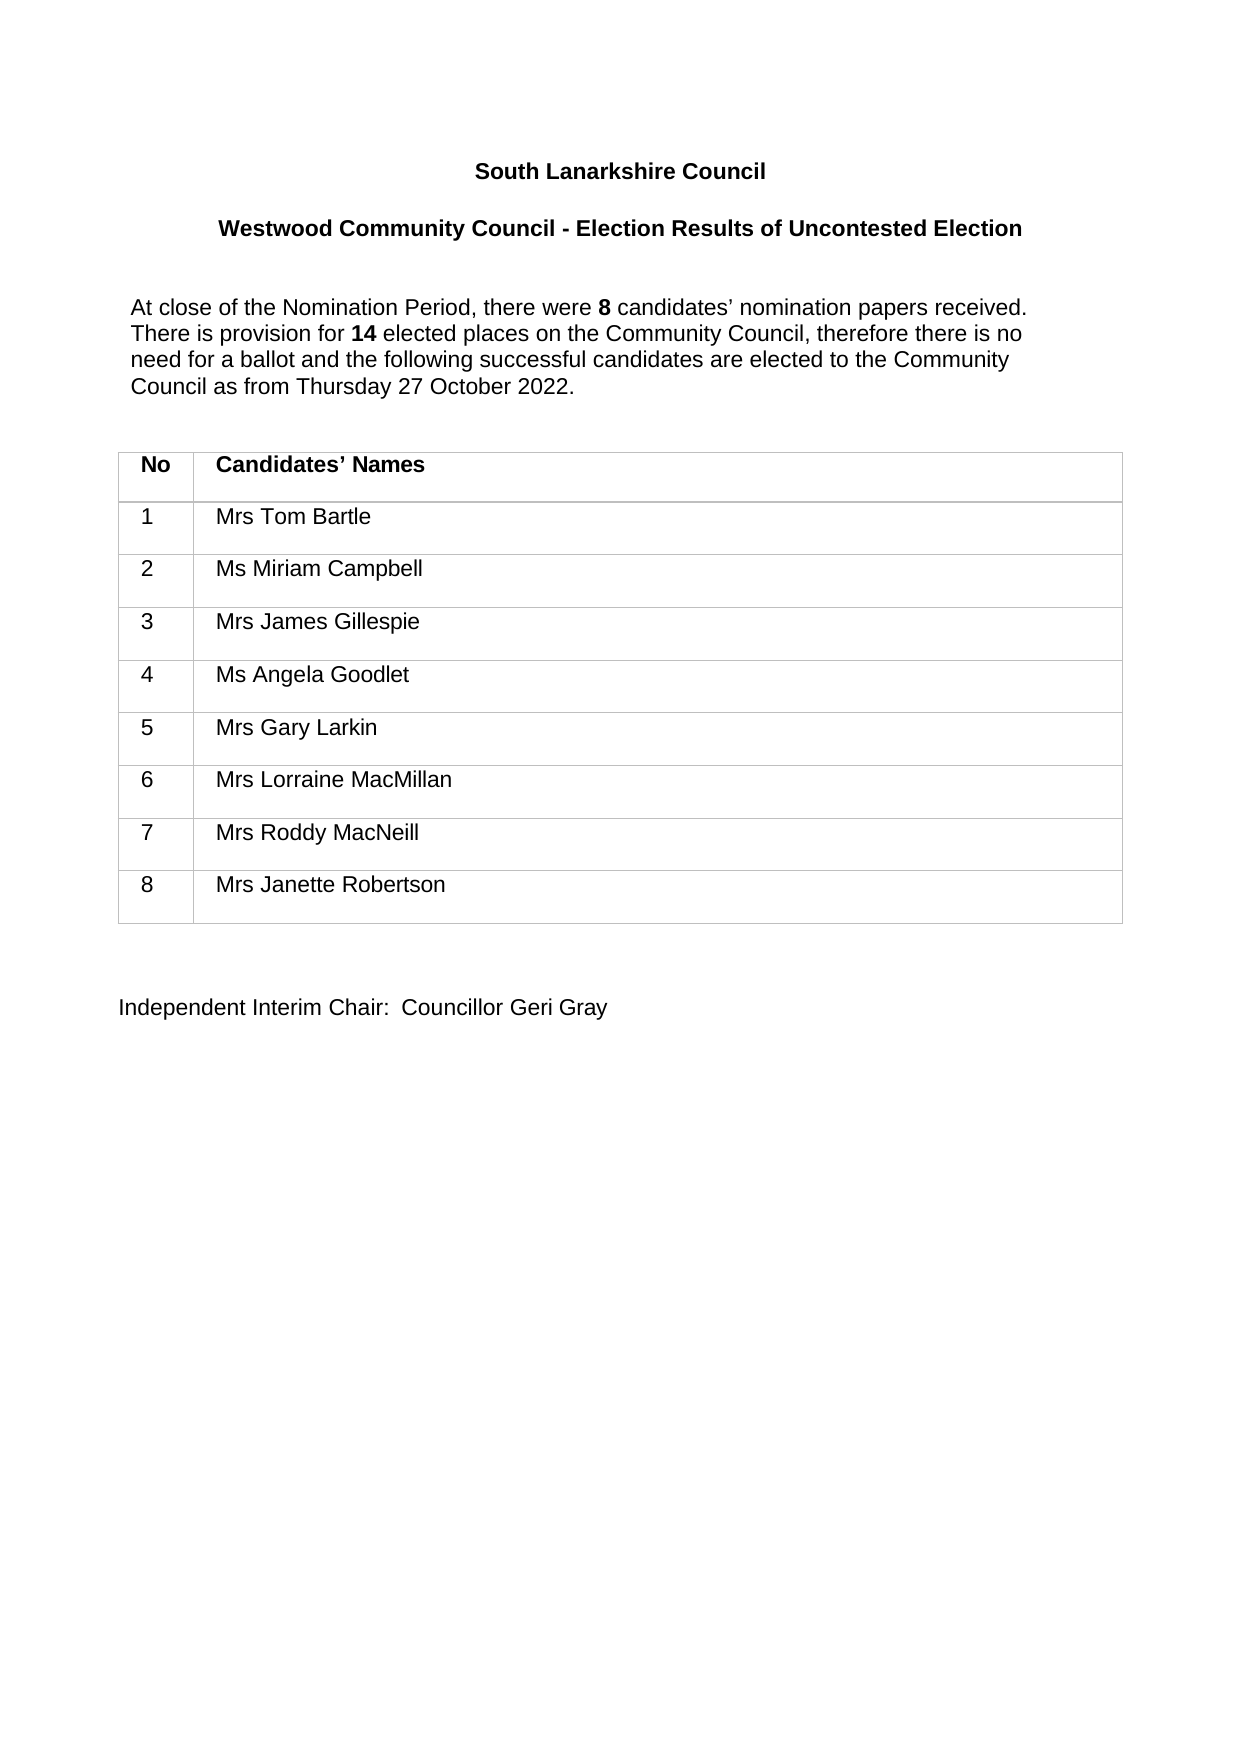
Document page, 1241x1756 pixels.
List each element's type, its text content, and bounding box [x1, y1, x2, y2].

table_cell Ms Miriam Campbell [194, 555, 1122, 607]
table_cell 1 [119, 503, 193, 554]
table_cell Mrs Lorraine MacMillan [194, 766, 1122, 817]
text Independent Interim Chair: Councillor Geri Gray [118, 994, 1122, 1020]
table_cell Ms Angela Goodlet [194, 661, 1122, 712]
table_cell 6 [119, 766, 193, 817]
table_cell Mrs Roddy MacNeill [194, 819, 1122, 870]
text South Lanarkshire Council [118, 158, 1122, 184]
table_cell 7 [119, 819, 193, 870]
table_cell 8 [119, 871, 193, 923]
table_cell 3 [119, 608, 193, 659]
table_cell 5 [119, 713, 193, 765]
table_cell 4 [119, 661, 193, 712]
text At close of the Nomination Period, there were 8 candidates’ nomination papers received. There is provision for 14 elected places on the Community Council, therefore there is no need for a ballot and the following successful candidates are elected to the Community Council as from Thursday 27 October 2022. [130, 294, 1047, 399]
table_cell Mrs James Gillespie [194, 608, 1122, 659]
table_cell Mrs Gary Larkin [194, 713, 1122, 765]
table_header No [119, 453, 193, 501]
table_cell Mrs Janette Robertson [194, 871, 1122, 923]
table_cell 2 [119, 555, 193, 607]
table_cell Mrs Tom Bartle [194, 503, 1122, 554]
subtitle Westwood Community Council - Election Results of Uncontested Election [118, 215, 1122, 241]
table_header Candidates’ Names [194, 453, 1122, 501]
